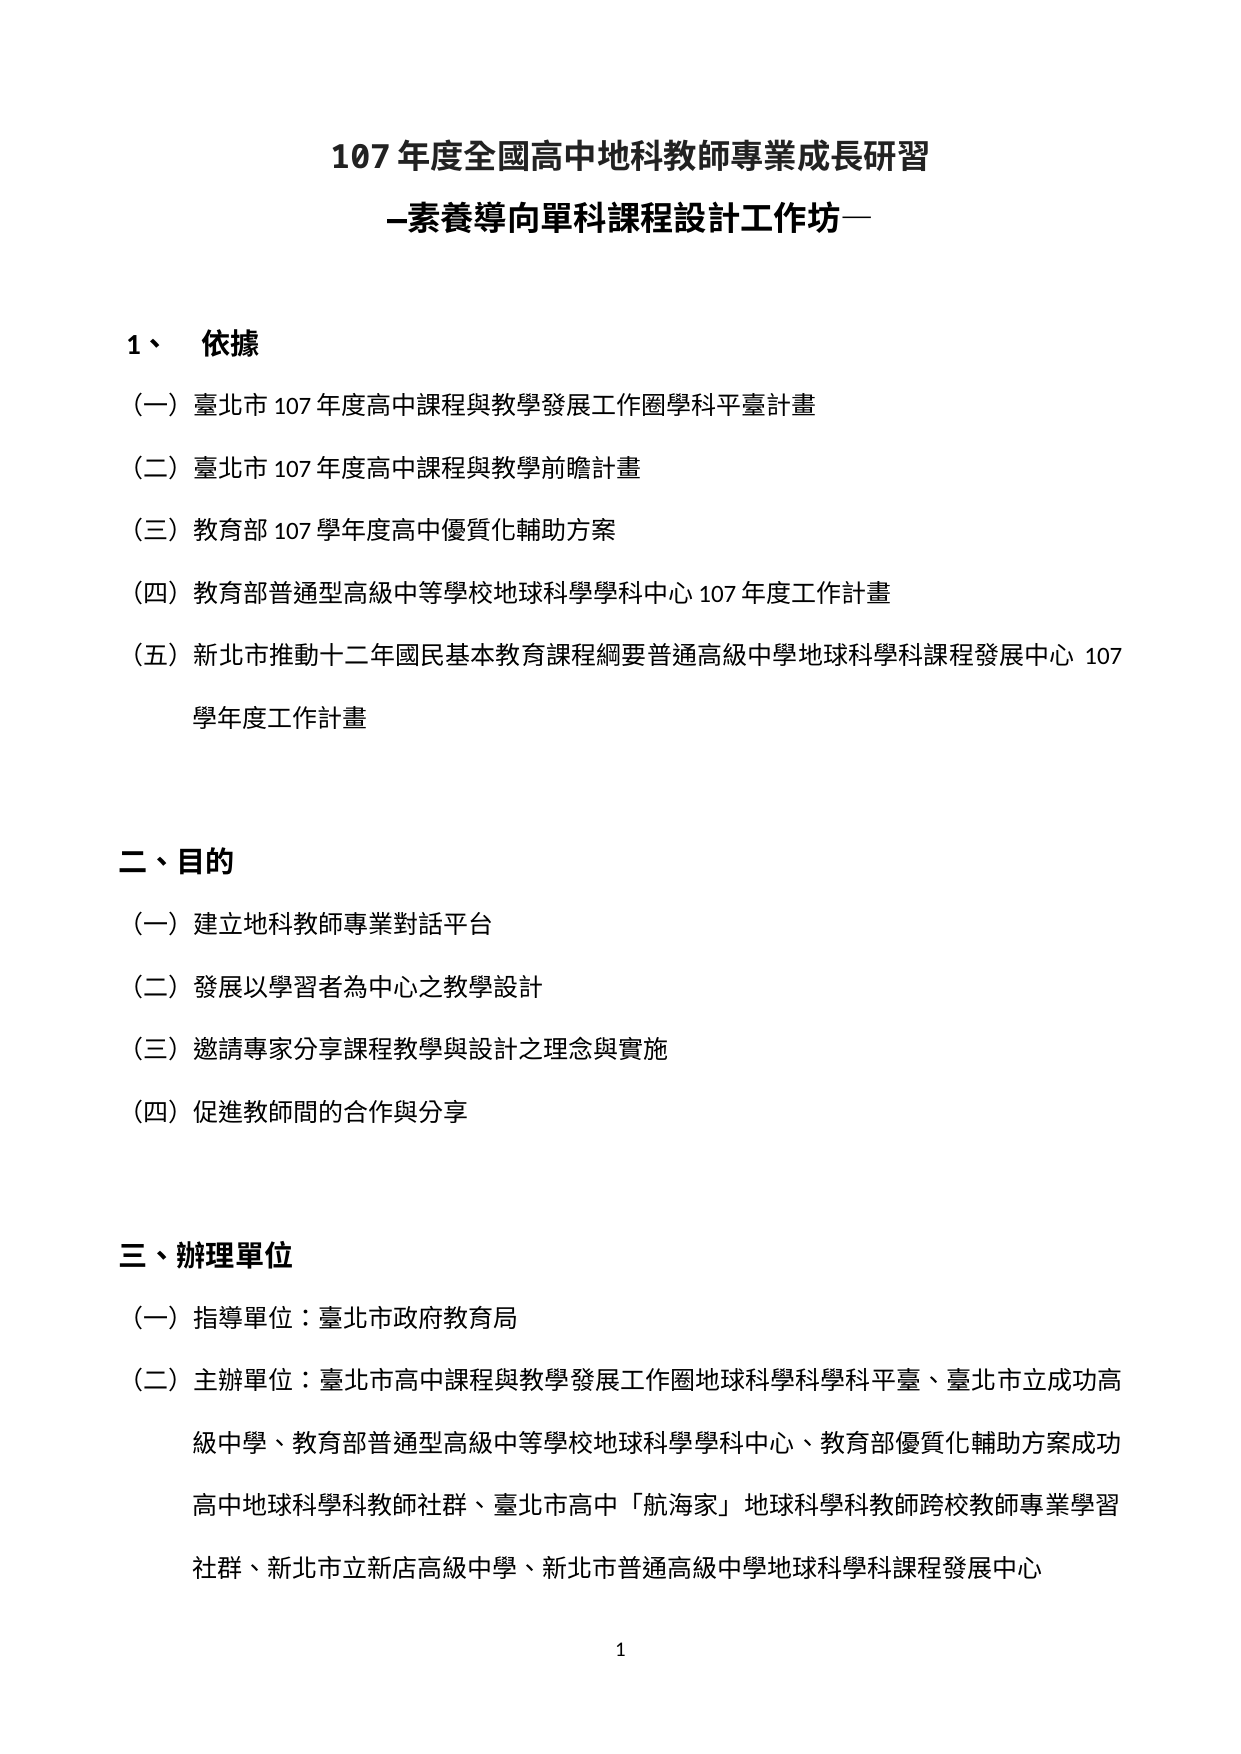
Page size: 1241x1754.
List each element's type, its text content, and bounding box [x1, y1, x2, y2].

text —素養導向單科課程設計工作坊— [74, 175, 1186, 237]
text 三、辦理單位 [118, 1212, 1122, 1275]
text （二）發展以學習者為中心之教學設計 [118, 943, 1122, 1006]
text 二、目的 [118, 818, 1122, 881]
text （三）教育部107學年度高中優質化輔助方案 [118, 487, 1122, 550]
text （二）主辦單位：臺北市高中課程與教學發展工作圈地球科學科學科平臺、臺北市立成功高級中學、教育部普通型高級中等學校地球科學學科中心、教育部優質化輔助方案成功高中地球科學科教師社群、臺北市高中「航海家」地球科學科教師跨校教師專業學習社群、新北市立新店高級中學、新北市普通高級中學地球科學科課程發展中心 [118, 1337, 1122, 1587]
text （一）建立地科教師專業對話平台 [118, 881, 1122, 943]
text （一）臺北市107年度高中課程與教學發展工作圈學科平臺計畫 [118, 362, 1122, 425]
text （五）新北市推動十二年國民基本教育課程綱要普通高級中學地球科學科課程發展中心107學年度工作計畫 [118, 612, 1122, 737]
text （四）教育部普通型高級中等學校地球科學學科中心107年度工作計畫 [118, 550, 1122, 612]
list 依據 [126, 300, 1122, 362]
text 107年度全國高中地科教師專業成長研習 [74, 112, 1186, 175]
text （一）指導單位：臺北市政府教育局 [118, 1275, 1122, 1337]
text （二）臺北市107年度高中課程與教學前瞻計畫 [118, 425, 1122, 487]
text （三）邀請專家分享課程教學與設計之理念與實施 [118, 1006, 1122, 1068]
text （四）促進教師間的合作與分享 [118, 1068, 1122, 1131]
